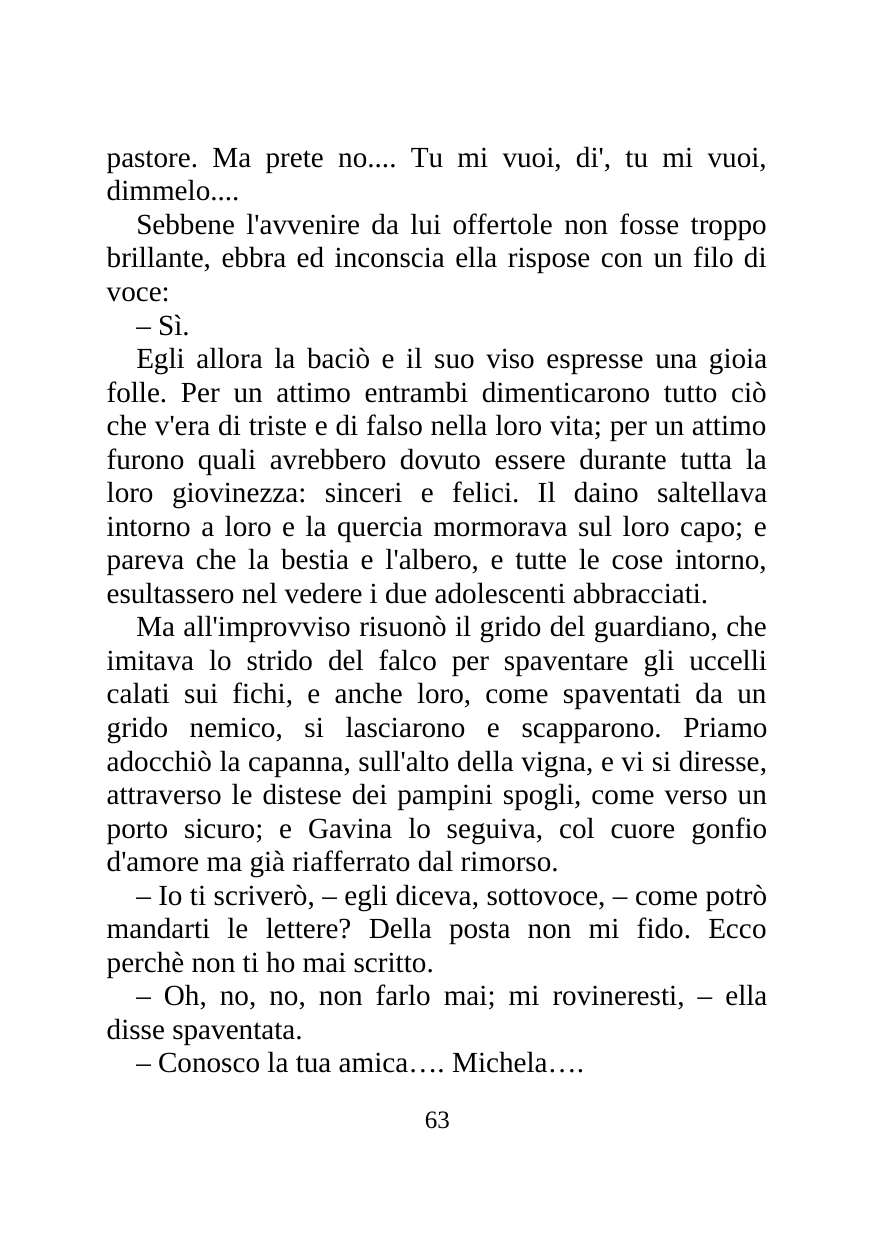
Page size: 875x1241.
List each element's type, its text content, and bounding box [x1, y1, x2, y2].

text – Oh, no, no, non farlo mai; mi rovineresti, – ella disse spaventata. [106, 978, 768, 1046]
text pastore. Ma prete no.... Tu mi vuoi, di', tu mi vuoi, dimmelo.... [106, 140, 768, 207]
text – Sì. [106, 308, 768, 341]
text Sebbene l'avvenire da lui offertole non fosse troppo brillante, ebbra ed inconscia ella rispose con un filo di voce: [106, 207, 768, 308]
text Ma all'improvviso risuonò il grido del guardiano, che imitava lo strido del falco per spaventare gli uccelli calati sui fichi, e anche loro, come spaventati da un grido nemico, si lasciarono e scapparono. Priamo adocchiò la capanna, sull'alto della vigna, e vi si diresse, attraverso le distese dei pampini spogli, come verso un porto sicuro; e Gavina lo seguiva, col cuore gonfio d'amore ma già riafferrato dal rimorso. [106, 609, 768, 878]
text Egli allora la baciò e il suo viso espresse una gioia folle. Per un attimo entrambi dimenticarono tutto ciò che v'era di triste e di falso nella loro vita; per un attimo furono quali avrebbero dovuto essere durante tutta la loro giovinezza: sinceri e felici. Il daino saltellava intorno a loro e la quercia mormorava sul loro capo; e pareva che la bestia e l'albero, e tutte le cose intorno, esultassero nel vedere i due adolescenti abbracciati. [106, 341, 768, 609]
text – Conosco la tua amica…. Michela…. [106, 1046, 768, 1079]
text – Io ti scriverò, – egli diceva, sottovoce, – come potrò mandarti le lettere? Della posta non mi fido. Ecco perchè non ti ho mai scritto. [106, 878, 768, 978]
